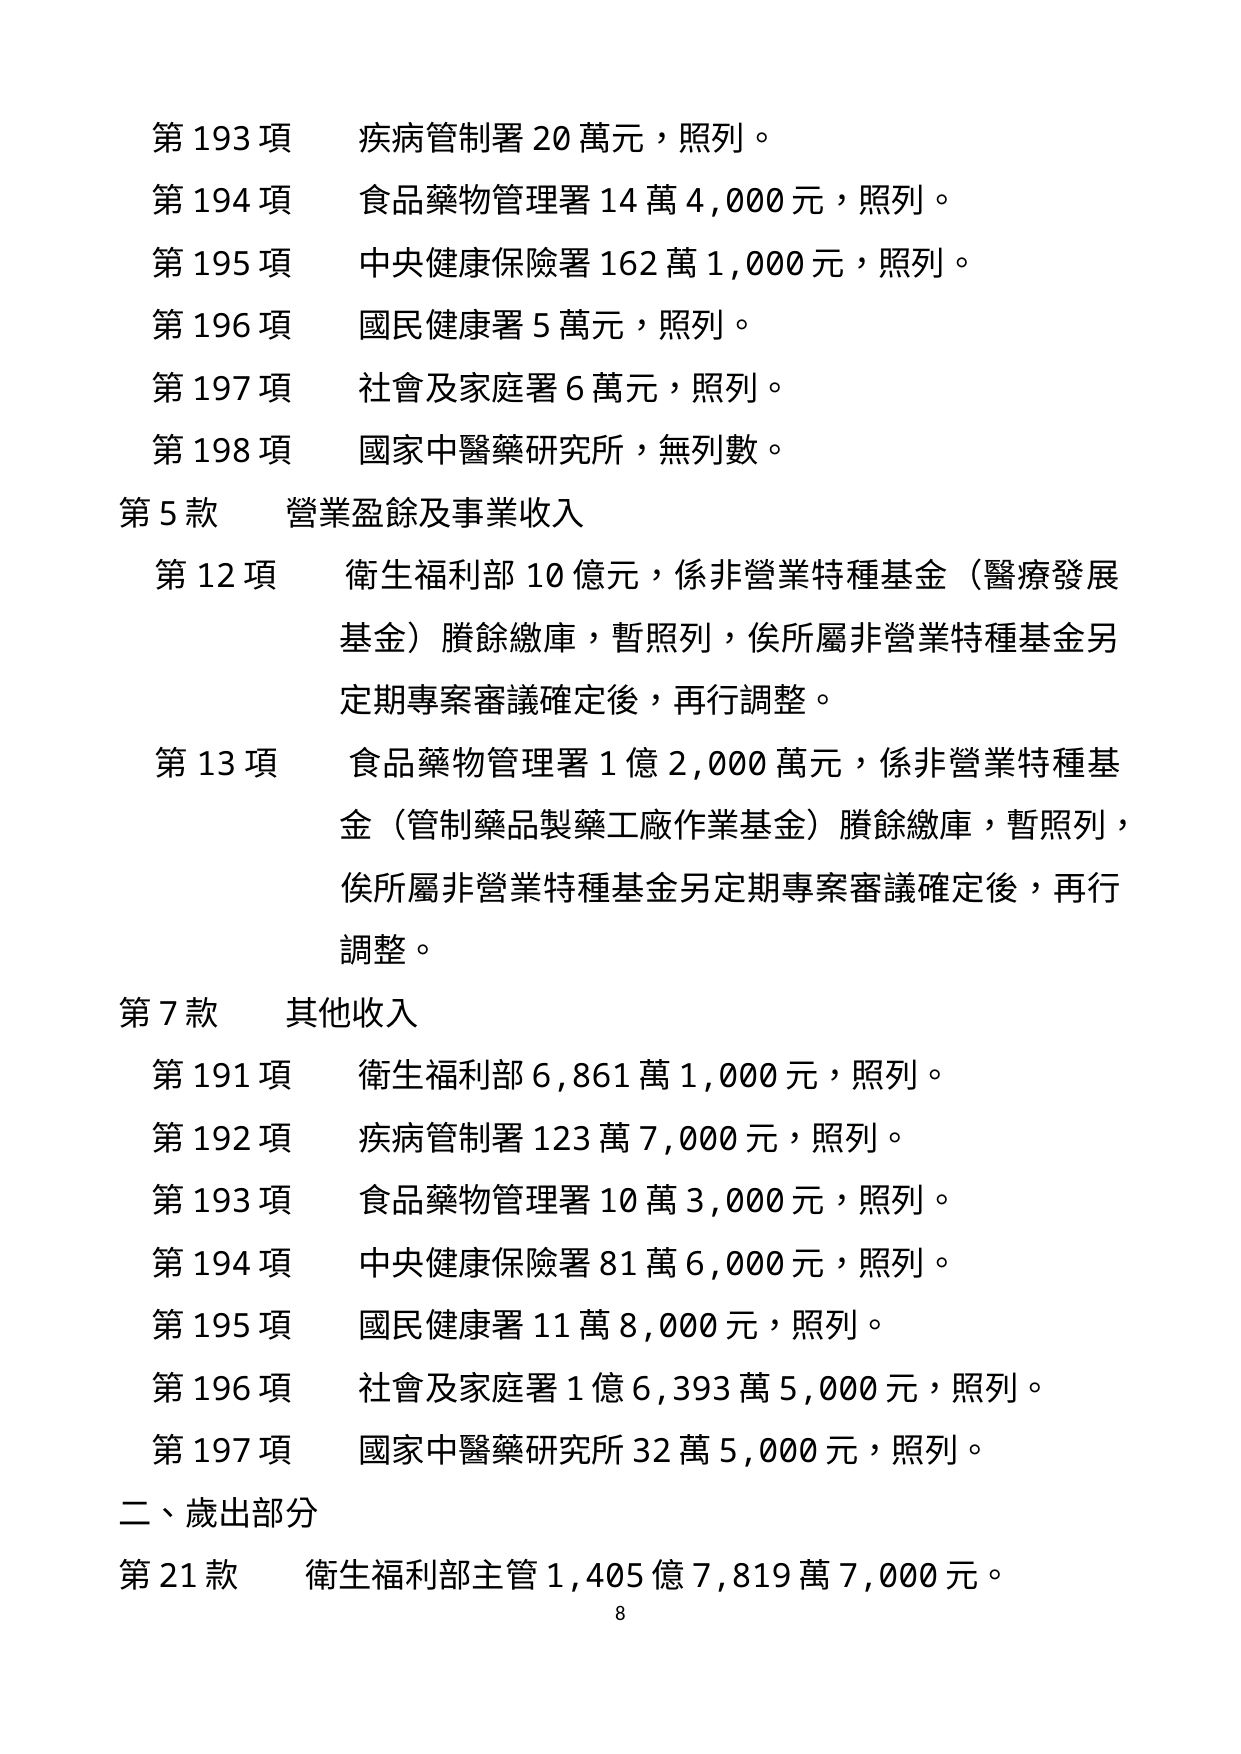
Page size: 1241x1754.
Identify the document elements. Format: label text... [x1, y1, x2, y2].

text 第197項 社會及家庭署6萬元，照列。 [118, 344, 1121, 407]
text 俟所屬非營業特種基金另定期專案審議確定後，再行調整。 [339, 844, 1121, 969]
text 第12項 衛生福利部10億元，係非營業特種基金（醫療發展基金）賸餘繳庫，暫照列，俟所屬非營業特種基金另定期專案審議確定後，再行調整。 [154, 532, 1121, 719]
text 第21款 衛生福利部主管1,405億7,819萬7,000元。 [118, 1532, 1121, 1594]
text 二、歲出部分 [118, 1469, 1121, 1532]
text 第198項 國家中醫藥研究所，無列數。 [118, 407, 1121, 469]
text 第195項 中央健康保險署162萬1,000元，照列。 [118, 219, 1121, 282]
text 第194項 食品藥物管理署14萬4,000元，照列。 [118, 157, 1121, 219]
text 第196項 國民健康署5萬元，照列。 [118, 282, 1121, 344]
text 第7款 其他收入 [118, 969, 1121, 1032]
text 第13項 食品藥物管理署1億2,000萬元，係非營業特種基金（管制藥品製藥工廠作業基金）賸餘繳庫，暫照列， [154, 719, 1121, 844]
text 第194項 中央健康保險署81萬6,000元，照列。 [118, 1219, 1121, 1282]
text 第193項 食品藥物管理署10萬3,000元，照列。 [118, 1157, 1121, 1219]
text 第196項 社會及家庭署1億6,393萬5,000元，照列。 [118, 1344, 1121, 1407]
text 第197項 國家中醫藥研究所32萬5,000元，照列。 [118, 1407, 1121, 1469]
text 第5款 營業盈餘及事業收入 [118, 469, 1121, 532]
text 第191項 衛生福利部6,861萬1,000元，照列。 [118, 1032, 1121, 1094]
text 第192項 疾病管制署123萬7,000元，照列。 [118, 1094, 1121, 1157]
text 第193項 疾病管制署20萬元，照列。 [118, 94, 1121, 157]
text 第195項 國民健康署11萬8,000元，照列。 [118, 1282, 1121, 1344]
